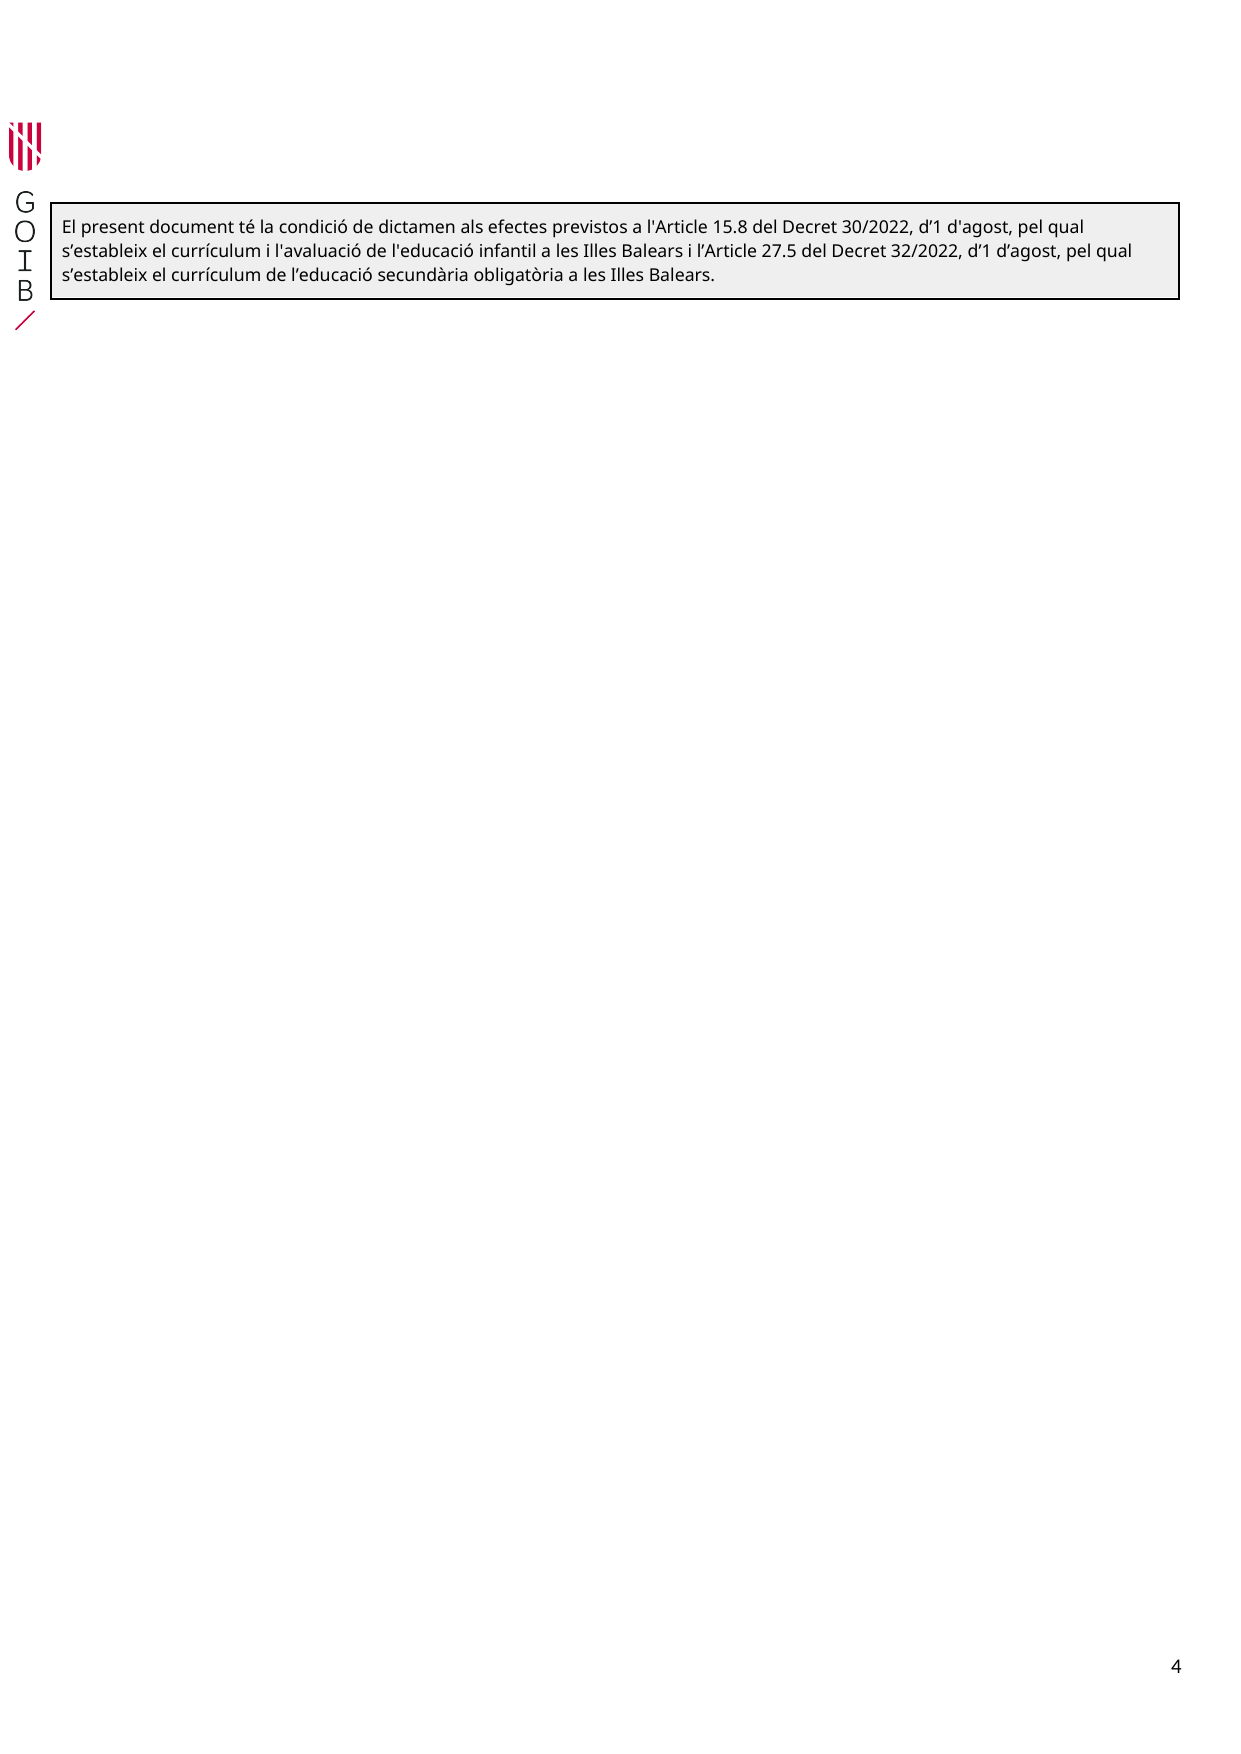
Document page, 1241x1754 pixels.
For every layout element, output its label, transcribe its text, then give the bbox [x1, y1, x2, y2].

table_header El present document té la condició de dictamen als efectes previstos a l'Article 15.8 del Decret 30/2022, d’1 d'agost, pel qual s’estableix el currículum i l'avaluació de l'educació infantil a les Illes Balears i l’Article 27.5 del Decret 32/2022, d’1 d’agost, pel qual s’estableix el currículum de l’educació secundària obligatòria a les Illes Balears. [52, 204, 1178, 297]
picture [0, 100, 70, 361]
